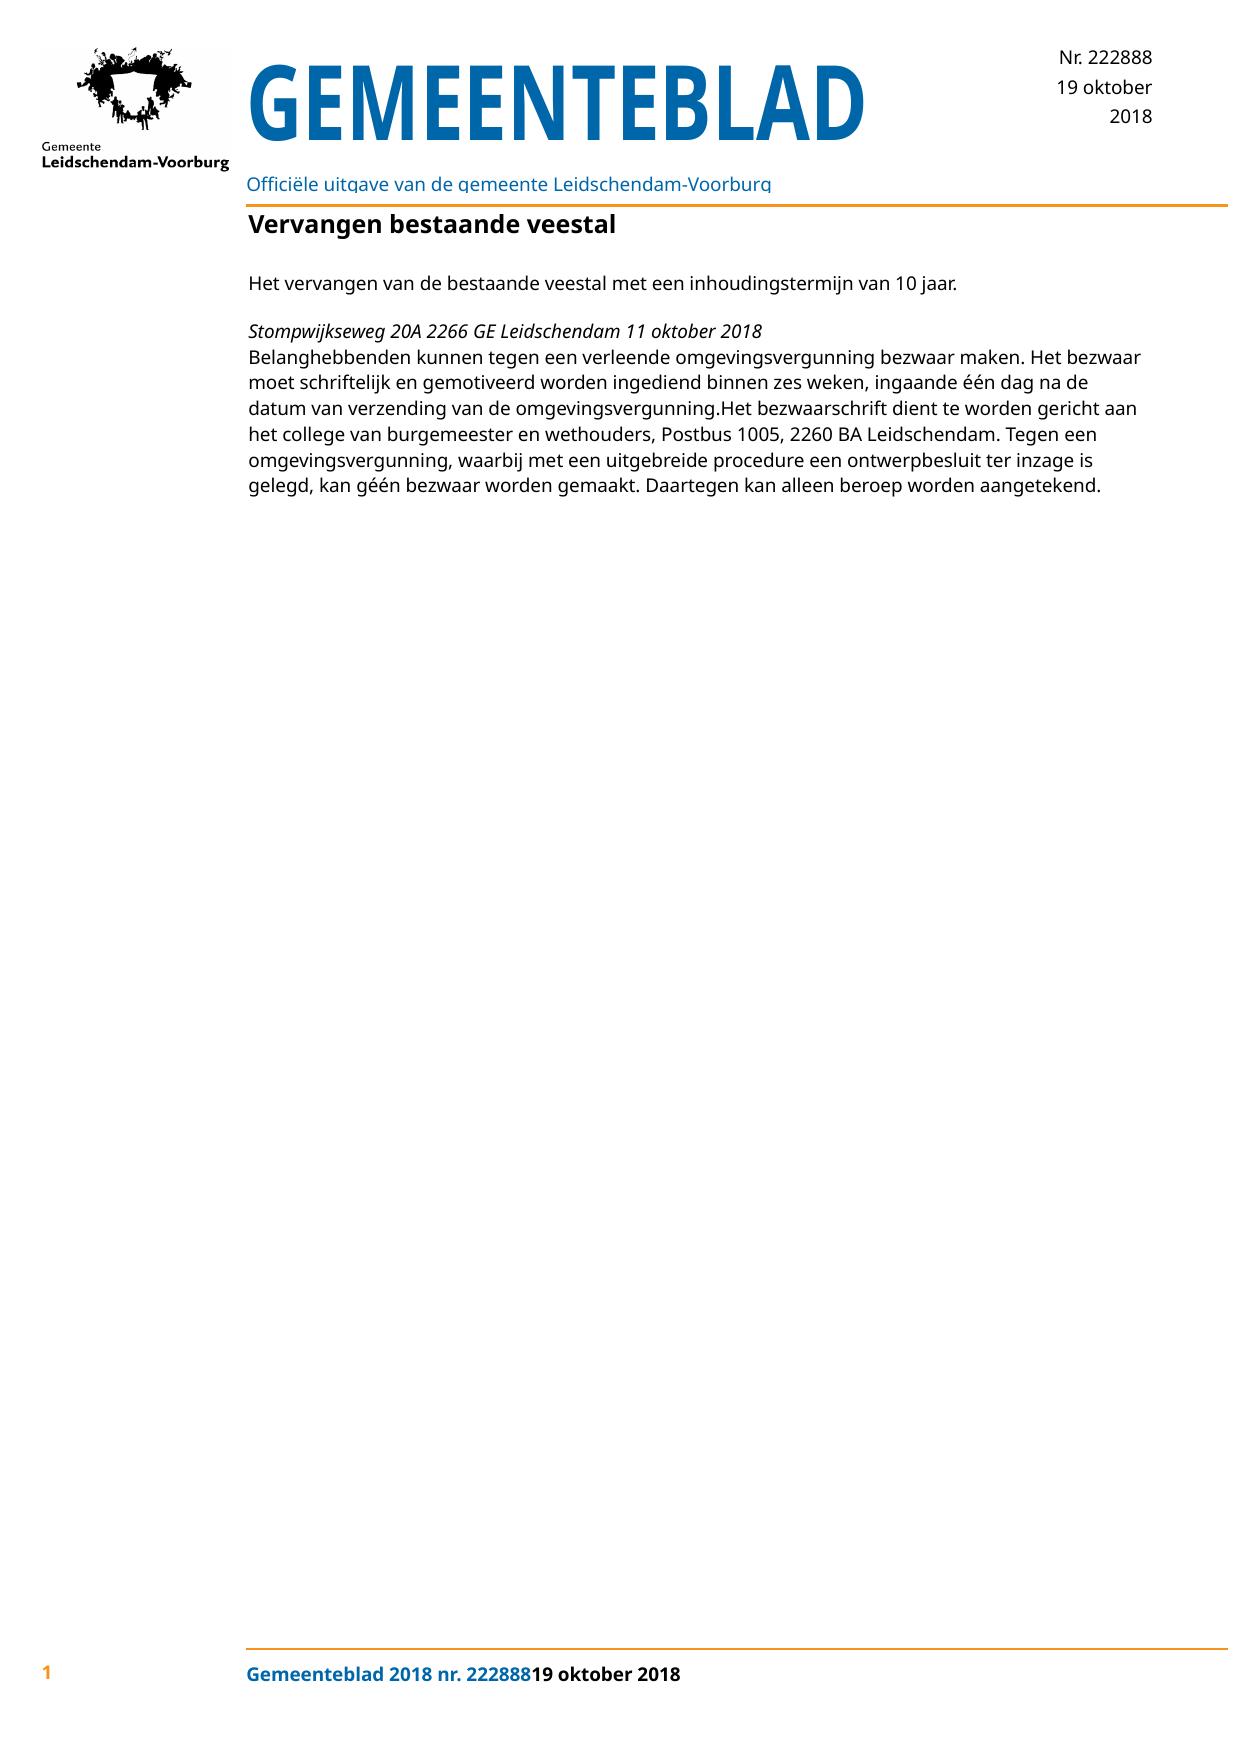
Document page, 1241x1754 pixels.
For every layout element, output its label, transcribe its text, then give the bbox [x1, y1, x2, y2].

text Belanghebbenden kunnen tegen een verleende omgevingsvergunning bezwaar maken. Het bezwaar moet schriftelijk en gemotiveerd worden ingediend binnen zes weken, ingaande één dag na de datum van verzending van de omgevingsvergunning.Het bezwaarschrift dient te worden gericht aan het college van burgemeester en wethouders, Postbus 1005, 2260 BA Leidschendam. Tegen een omgevingsvergunning, waarbij met een uitgebreide procedure een ontwerpbesluit ter inzage is gelegd, kan géén bezwaar worden gemaakt. Daartegen kan alleen beroep worden aangetekend. [248, 344, 1152, 498]
text Stompwijkseweg 20A 2266 GE Leidschendam 11 oktober 2018 [248, 318, 1152, 344]
picture [41, 47, 231, 172]
text Vervangen bestaande veestal [248, 207, 1152, 241]
text Het vervangen van de bestaande veestal met een inhoudingstermijn van 10 jaar. [248, 270, 1152, 296]
